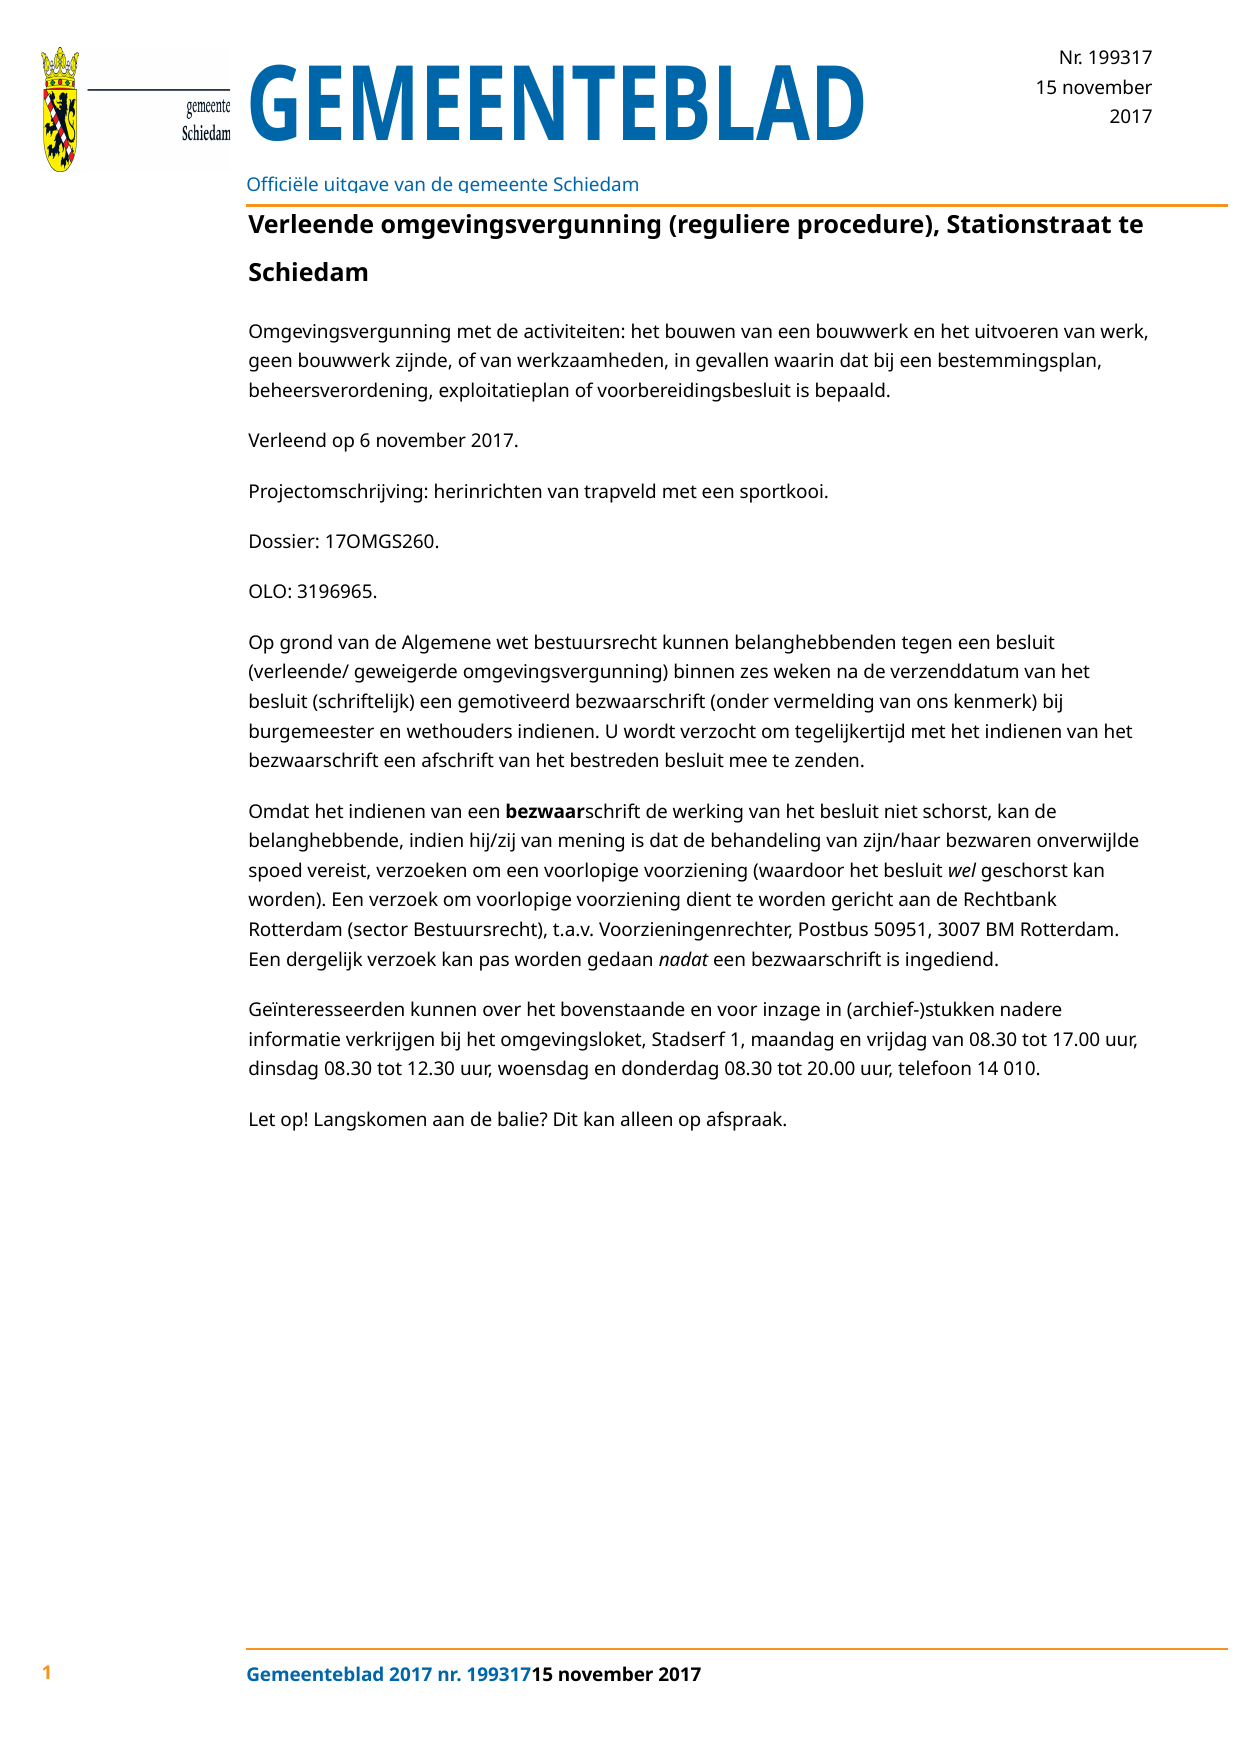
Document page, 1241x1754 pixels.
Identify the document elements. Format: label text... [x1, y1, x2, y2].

text Omgevingsvergunning met de activiteiten: het bouwen van een bouwwerk en het uitvoeren van werk, geen bouwwerk zijnde, of van werkzaamheden, in gevallen waarin dat bij een bestemmingsplan, beheersverordening, exploitatieplan of voorbereidingsbesluit is bepaald. [248, 318, 1152, 403]
text Projectomschrijving: herinrichten van trapveld met een sportkooi. [248, 478, 1152, 504]
text OLO: 3196965. [248, 579, 1152, 604]
text Let op! Langskomen aan de balie? Dit kan alleen op afspraak. [248, 1106, 1152, 1132]
text Omdat het indienen van een bezwaarschrift de werking van het besluit niet schorst, kan de belanghebbende, indien hij/zij van mening is dat de behandeling van zijn/haar bezwaren onverwijlde spoed vereist, verzoeken om een voorlopige voorziening (waardoor het besluit wel geschorst kan worden). Een verzoek om voorlopige voorziening dient te worden gericht aan de Rechtbank Rotterdam (sector Bestuursrecht), t.a.v. Voorzieningenrechter, Postbus 50951, 3007 BM Rotterdam. Een dergelijk verzoek kan pas worden gedaan nadat een bezwaarschrift is ingediend. [248, 798, 1152, 972]
text Op grond van de Algemene wet bestuursrecht kunnen belanghebbenden tegen een besluit (verleende/ geweigerde omgevingsvergunning) binnen zes weken na de verzenddatum van het besluit (schriftelijk) een gemotiveerd bezwaarschrift (onder vermelding van ons kenmerk) bij burgemeester en wethouders indienen. U wordt verzocht om tegelijkertijd met het indienen van het bezwaarschrift een afschrift van het bestreden besluit mee te zenden. [248, 629, 1152, 773]
text Dossier: 17OMGS260. [248, 528, 1152, 554]
text Verleend op 6 november 2017. [248, 427, 1152, 453]
text Geïnteresseerden kunnen over het bovenstaande en voor inzage in (archief-)stukken nadere informatie verkrijgen bij het omgevingsloket, Stadserf 1, maandag en vrijdag van 08.30 tot 17.00 uur, dinsdag 08.30 tot 12.30 uur, woensdag en donderdag 08.30 tot 20.00 uur, telefoon 14 010. [248, 996, 1152, 1081]
picture [41, 47, 231, 172]
text Verleende omgevingsvergunning (reguliere procedure), Stationstraat te Schiedam [248, 207, 1152, 288]
